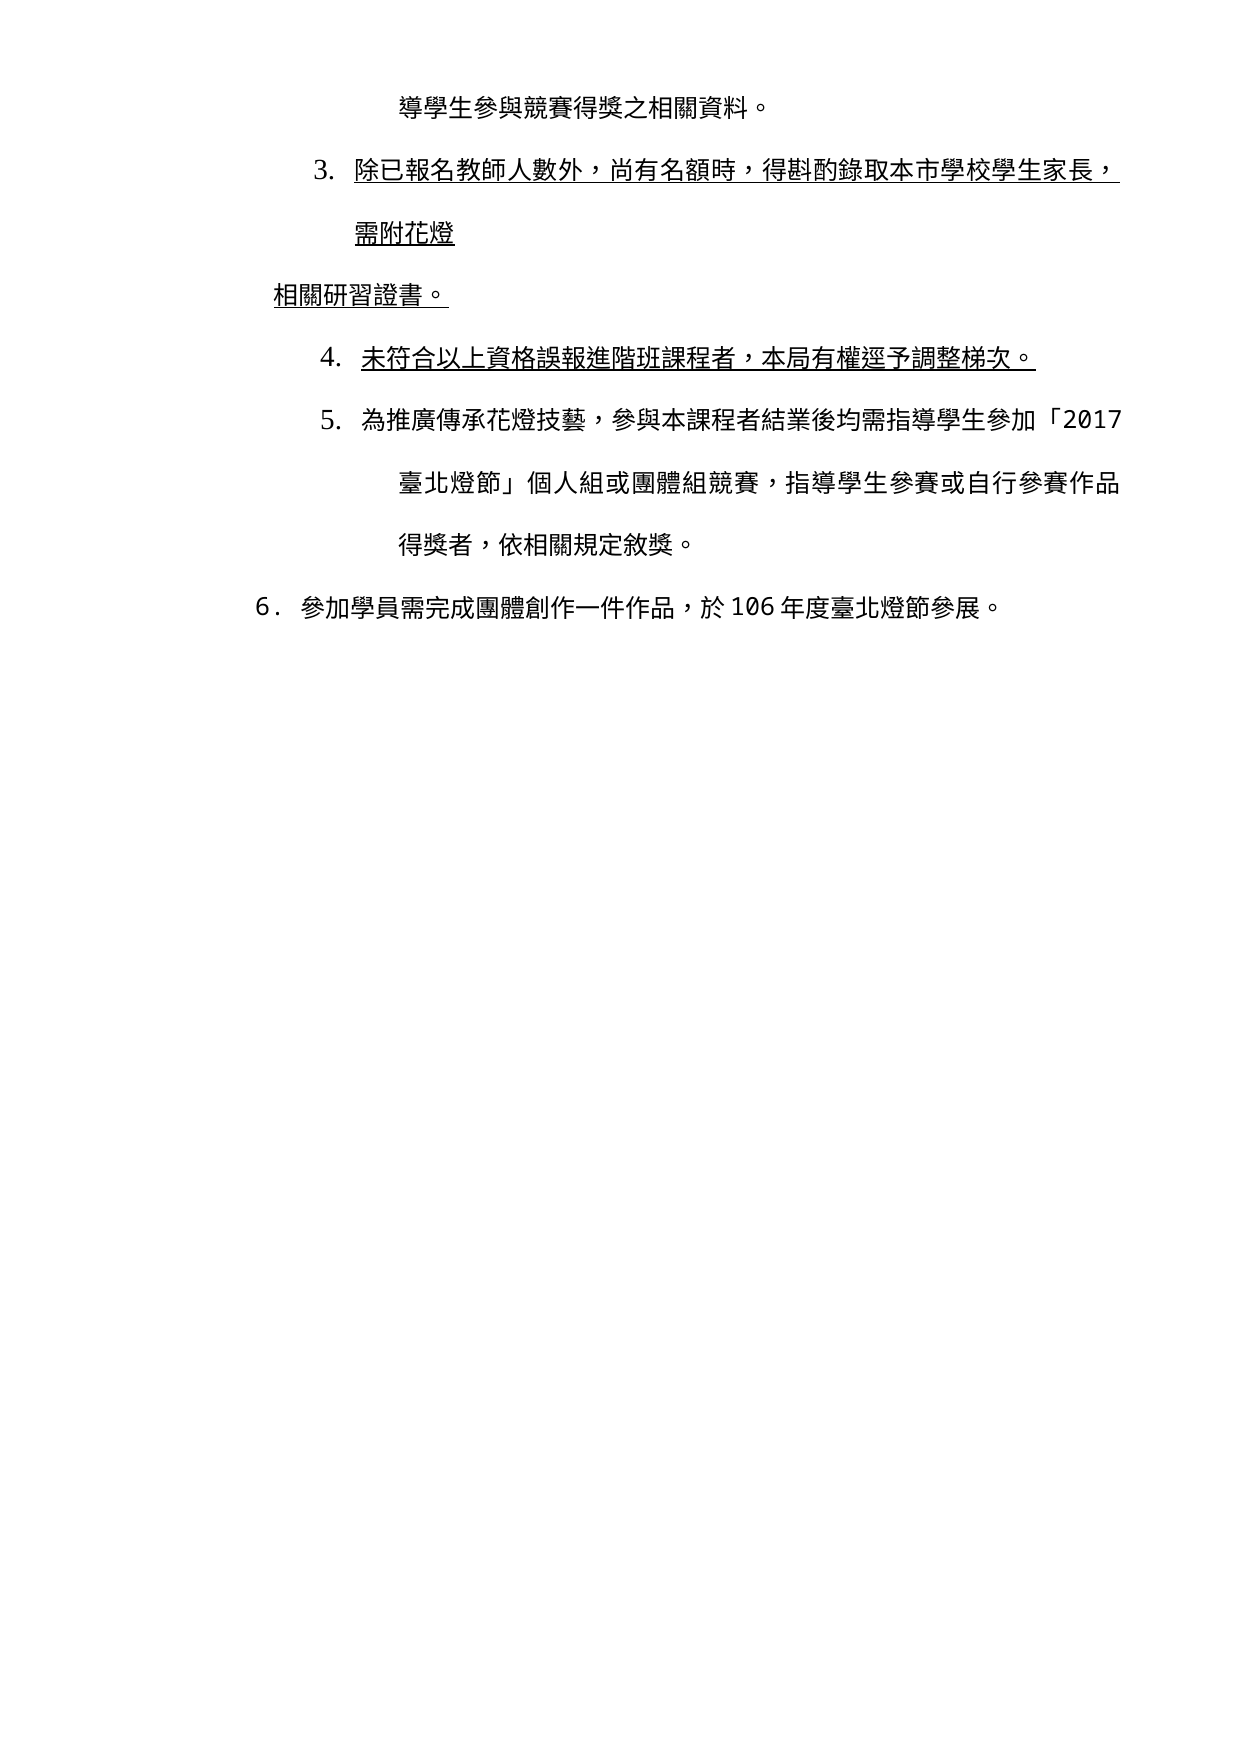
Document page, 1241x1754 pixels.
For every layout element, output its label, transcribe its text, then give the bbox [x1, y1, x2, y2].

list 除已報名教師人數外，尚有名額時，得斟酌錄取本市學校學生家長，需附花燈 [313, 127, 1122, 252]
text 6. 參加學員需完成團體創作一件作品，於106年度臺北燈節參展。 [195, 564, 1122, 627]
text 相關研習證書。 [236, 252, 1122, 314]
list 未符合以上資格誤報進階班課程者，本局有權逕予調整梯次。 [320, 314, 1122, 377]
list 導學生參與競賽得獎之相關資料。 [320, 64, 1122, 127]
list 為推廣傳承花燈技藝，參與本課程者結業後均需指導學生參加「2017臺北燈節」個人組或團體組競賽，指導學生參賽或自行參賽作品得獎者，依相關規定敘獎。 [320, 377, 1122, 564]
